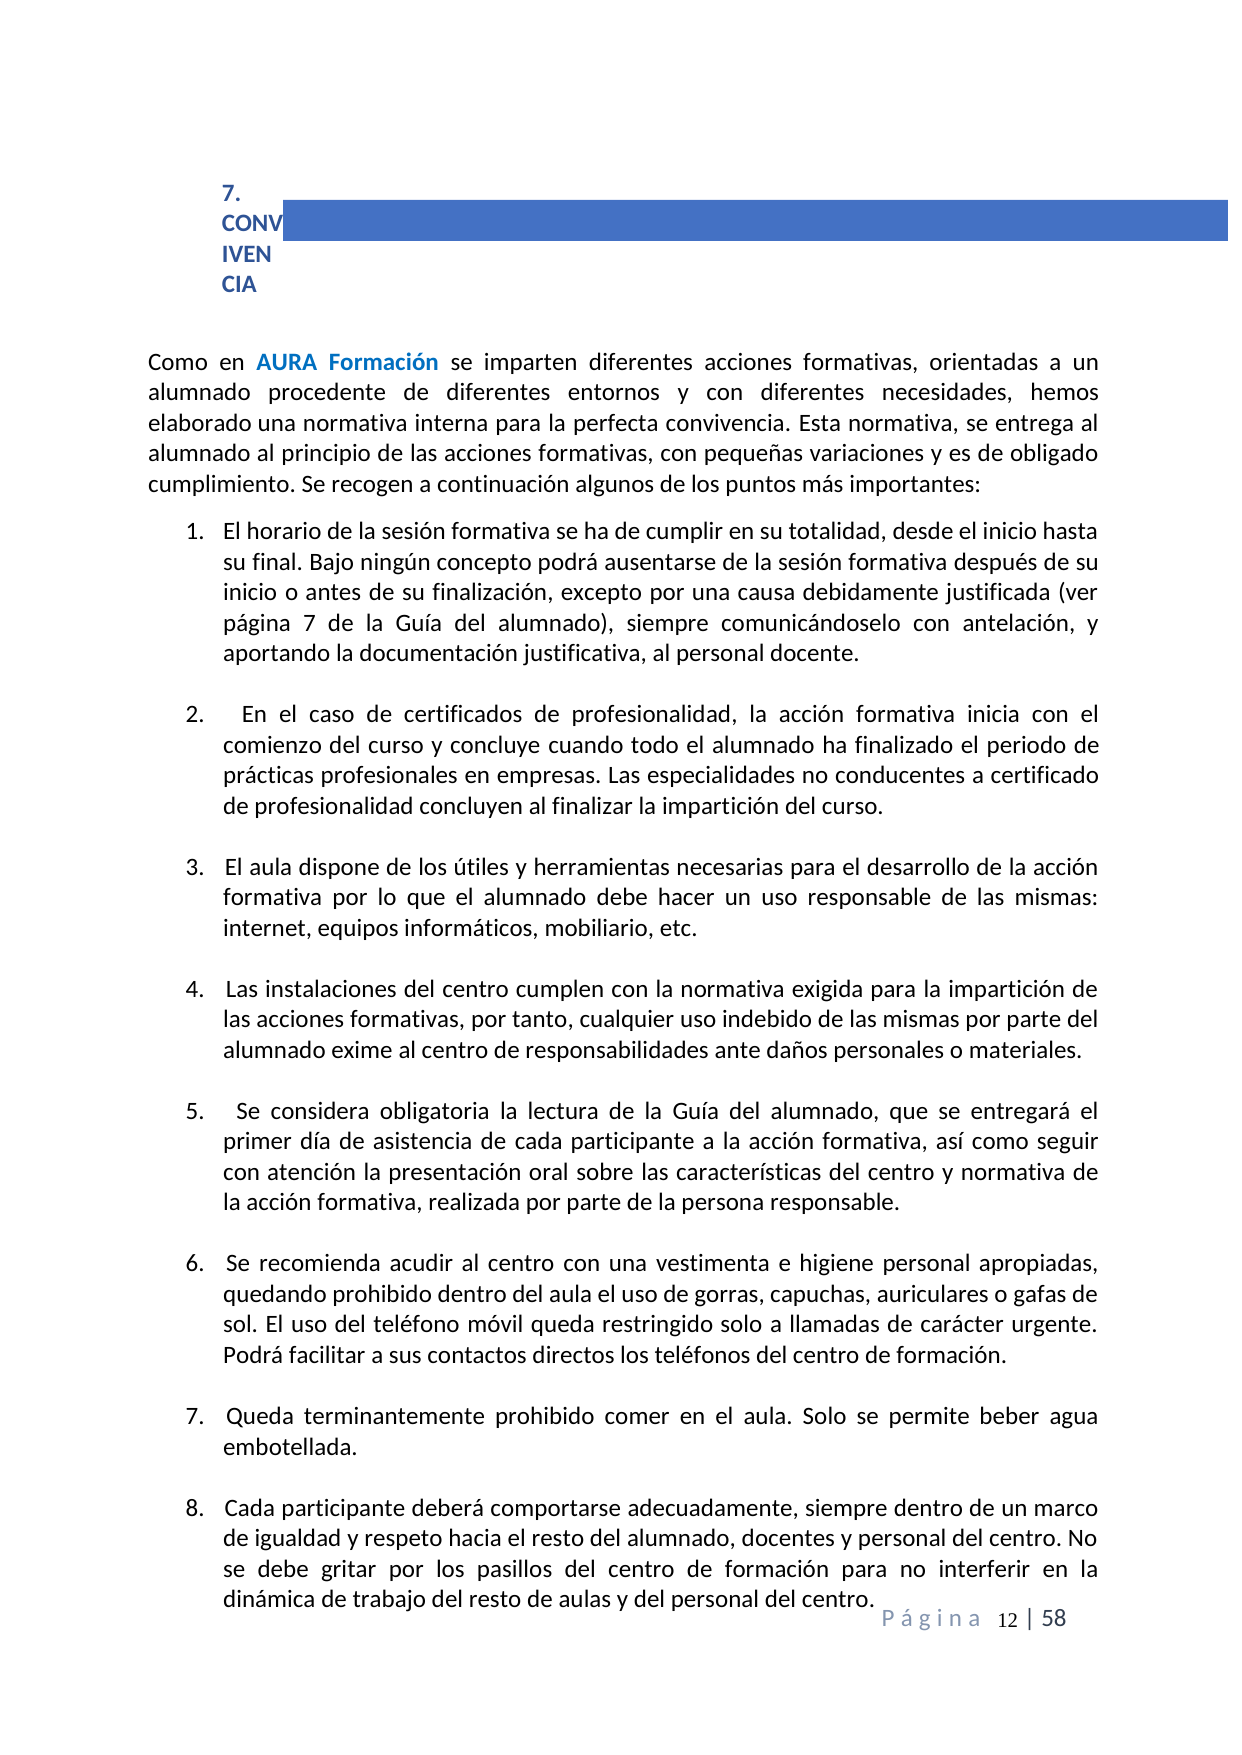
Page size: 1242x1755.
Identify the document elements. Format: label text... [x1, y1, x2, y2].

text 2. En el caso de certificados de profesionalidad, la acción formativa inicia con el comienzo del curso y concluye cuando todo el alumnado ha finalizado el periodo de prácticas profesionales en empresas. Las especialidades no conducentes a certificado de profesionalidad concluyen al finalizar la impartición del curso. [185, 698, 1099, 820]
text 3. El aula dispone de los útiles y herramientas necesarias para el desarrollo de la acción formativa por lo que el alumnado debe hacer un uso responsable de las mismas: internet, equipos informáticos, mobiliario, etc. [185, 851, 1098, 942]
text 4. Las instalaciones del centro cumplen con la normativa exigida para la impartición de las acciones formativas, por tanto, cualquier uso indebido de las mismas por parte del alumnado exime al centro de responsabilidades ante daños personales o materiales. [185, 973, 1098, 1064]
text 7. Queda terminantemente prohibido comer en el aula. Solo se permite beber agua embotellada. [185, 1400, 1098, 1461]
text 5. Se considera obligatoria la lectura de la Guía del alumnado, que se entregará el primer día de asistencia de cada participante a la acción formativa, así como seguir con atención la presentación oral sobre las características del centro y normativa de la acción formativa, realizada por parte de la persona responsable. [185, 1095, 1098, 1217]
text 8. Cada participante deberá comportarse adecuadamente, siempre dentro de un marco de igualdad y respeto hacia el resto del alumnado, docentes y personal del centro. No se debe gritar por los pasillos del centro de formación para no interferir en la dinámica de trabajo del resto de aulas y del personal del centro. [185, 1492, 1098, 1614]
text 1. El horario de la sesión formativa se ha de cumplir en su totalidad, desde el inicio hasta su final. Bajo ningún concepto podrá ausentarse de la sesión formativa después de su inicio o antes de su finalización, excepto por una causa debidamente justificada (ver página 7 de la Guía del alumnado), siempre comunicándoselo con antelación, y aportando la documentación justificativa, al personal docente. [185, 515, 1098, 668]
text Como en AURA Formación se imparten diferentes acciones formativas, orientadas a un alumnado procedente de diferentes entornos y con diferentes necesidades, hemos elaborado una normativa interna para la perfecta convivencia. Esta normativa, se entrega al alumnado al principio de las acciones formativas, con pequeñas variaciones y es de obligado cumplimiento. Se recogen a continuación algunos de los puntos más importantes: [148, 346, 1099, 498]
text 7. CONVIVENCIA [222, 177, 1106, 299]
text 6. Se recomienda acudir al centro con una vestimenta e higiene personal apropiadas, quedando prohibido dentro del aula el uso de gorras, capuchas, auriculares o gafas de sol. El uso del teléfono móvil queda restringido solo a llamadas de carácter urgente. Podrá facilitar a sus contactos directos los teléfonos del centro de formación. [185, 1248, 1098, 1370]
